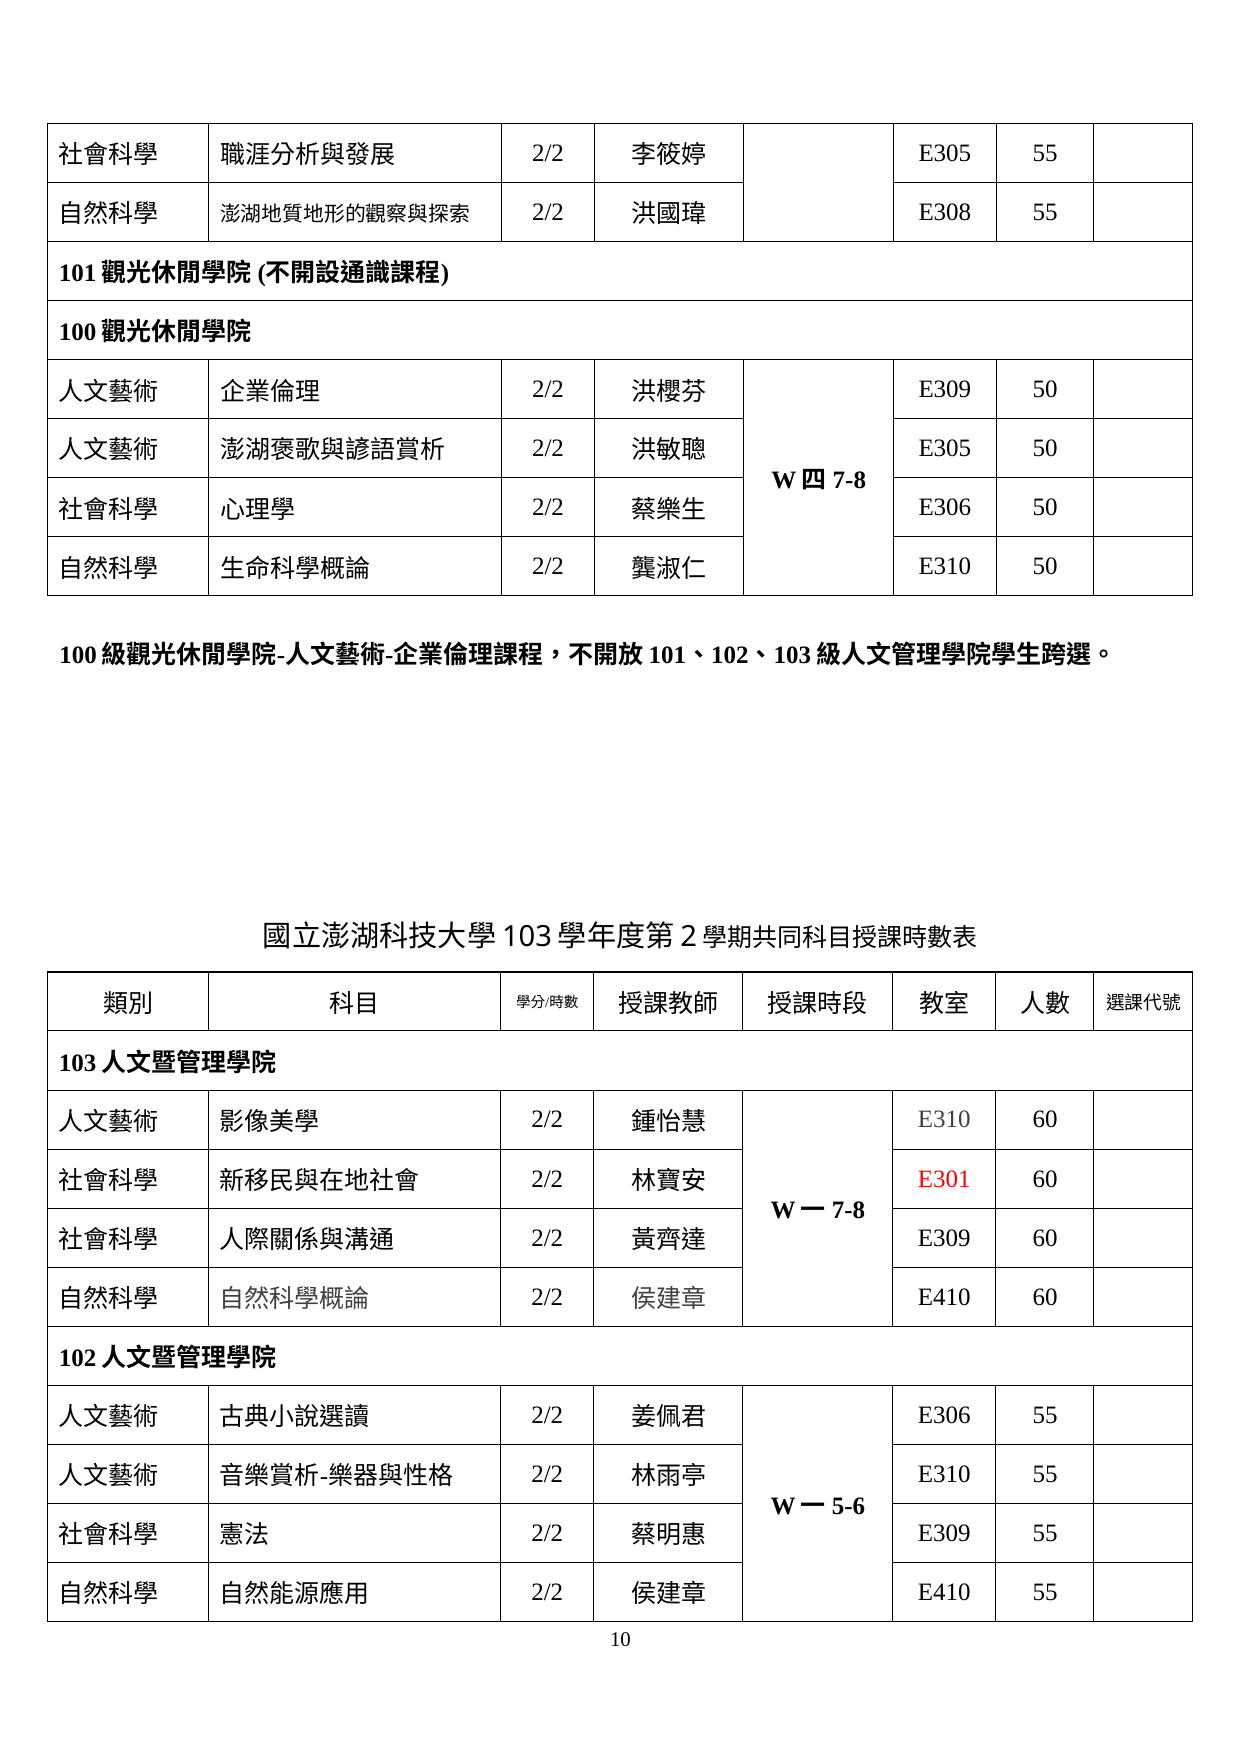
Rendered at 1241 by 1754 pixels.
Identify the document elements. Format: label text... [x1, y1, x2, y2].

table_cell 50 [997, 478, 1093, 536]
table_cell [1094, 1386, 1192, 1444]
table_cell 2/2 [502, 419, 594, 477]
table_cell 職涯分析與發展 [209, 124, 501, 182]
text 100級觀光休閒學院-人文藝術-企業倫理課程，不開放101、102、103級人文管理學院學生跨選。 [59, 634, 1181, 671]
table_cell E305 [894, 419, 996, 477]
table_cell 憲法 [209, 1504, 500, 1562]
table_cell 鍾怡慧 [594, 1091, 742, 1148]
table_cell E310 [893, 1091, 995, 1148]
table_cell 2/2 [501, 1209, 593, 1267]
table_cell 2/2 [502, 183, 594, 241]
table_cell 50 [997, 537, 1093, 595]
table_cell 2/2 [502, 360, 594, 418]
table_cell 101觀光休閒學院 (不開設通識課程) [48, 242, 1192, 300]
table_cell 2/2 [501, 1445, 593, 1503]
table_cell 60 [996, 1209, 1093, 1267]
table_cell 103人文暨管理學院 [48, 1031, 1192, 1089]
table_cell 龔淑仁 [595, 537, 743, 595]
table_cell E410 [893, 1268, 995, 1326]
table_cell 生命科學概論 [209, 537, 501, 595]
table_cell 自然科學 [48, 183, 208, 241]
table_cell 102人文暨管理學院 [48, 1327, 1192, 1385]
table_cell [1094, 1209, 1192, 1267]
table_cell 2/2 [502, 537, 594, 595]
table_cell 55 [996, 1386, 1093, 1444]
table_cell 侯建章 [594, 1563, 742, 1621]
table_cell [744, 124, 893, 241]
table_cell 黃齊達 [594, 1209, 742, 1267]
table_cell 古典小說選讀 [209, 1386, 500, 1444]
table_cell E309 [894, 360, 996, 418]
table_cell 人文藝術 [48, 1386, 208, 1444]
table_cell 心理學 [209, 478, 501, 536]
table_cell [1094, 1563, 1192, 1621]
table_cell 新移民與在地社會 [209, 1150, 500, 1208]
table_cell 60 [996, 1150, 1093, 1208]
table_cell E301 [893, 1150, 995, 1208]
table_cell 洪國瑋 [595, 183, 743, 241]
table_cell 李筱婷 [595, 124, 743, 182]
table_cell 人文藝術 [48, 360, 208, 418]
table_cell E310 [894, 537, 996, 595]
table_header 授課教師 [594, 973, 742, 1030]
table_cell E306 [894, 478, 996, 536]
table_cell 社會科學 [48, 124, 208, 182]
table_cell [1094, 537, 1192, 595]
table_cell 林寶安 [594, 1150, 742, 1208]
table_cell E410 [893, 1563, 995, 1621]
table_cell 2/2 [501, 1386, 593, 1444]
table_cell [1094, 1445, 1192, 1503]
table_cell 人文藝術 [48, 1445, 208, 1503]
table_header 類別 [48, 973, 208, 1030]
table_cell 2/2 [501, 1504, 593, 1562]
table_cell 2/2 [501, 1268, 593, 1326]
table_cell [1094, 1150, 1192, 1208]
table_cell E306 [893, 1386, 995, 1444]
table_cell 洪敏聰 [595, 419, 743, 477]
table_cell 人文藝術 [48, 1091, 208, 1148]
table_cell 社會科學 [48, 1209, 208, 1267]
table_cell 60 [996, 1091, 1093, 1148]
table_cell 自然科學 [48, 1563, 208, 1621]
table_cell 2/2 [502, 478, 594, 536]
table_cell 澎湖褒歌與諺語賞析 [209, 419, 501, 477]
table_cell 社會科學 [48, 478, 208, 536]
table_cell E305 [894, 124, 996, 182]
table_cell 洪櫻芬 [595, 360, 743, 418]
table_cell 企業倫理 [209, 360, 501, 418]
table_cell W四 7-8 [744, 360, 893, 595]
table_cell 2/2 [502, 124, 594, 182]
table_header 學分/時數 [501, 973, 593, 1030]
table_cell 60 [996, 1268, 1093, 1326]
table_header 人數 [996, 973, 1093, 1030]
table_cell 55 [996, 1445, 1093, 1503]
table_cell 100觀光休閒學院 [48, 301, 1192, 359]
table_cell 社會科學 [48, 1504, 208, 1562]
table_cell [1094, 478, 1192, 536]
table_header 科目 [209, 973, 500, 1030]
table_cell 蔡樂生 [595, 478, 743, 536]
table_cell 侯建章 [594, 1268, 742, 1326]
table_cell E309 [893, 1504, 995, 1562]
table_cell 影像美學 [209, 1091, 500, 1148]
table_cell W一 7-8 [743, 1091, 892, 1326]
table_header 教室 [893, 973, 995, 1030]
table_cell 林雨亭 [594, 1445, 742, 1503]
table_cell 2/2 [501, 1091, 593, 1148]
table_cell [1094, 1504, 1192, 1562]
table_cell 姜佩君 [594, 1386, 742, 1444]
table_cell 自然能源應用 [209, 1563, 500, 1621]
table_cell E310 [893, 1445, 995, 1503]
table_cell 自然科學 [48, 1268, 208, 1326]
table_cell 社會科學 [48, 1150, 208, 1208]
table_cell 50 [997, 360, 1093, 418]
table_cell 人文藝術 [48, 419, 208, 477]
table_cell 2/2 [501, 1150, 593, 1208]
table_cell [1094, 360, 1192, 418]
table_cell [1094, 1091, 1192, 1148]
table_cell 澎湖地質地形的觀察與探索 [209, 183, 501, 241]
table_cell E309 [893, 1209, 995, 1267]
table_cell W一 5-6 [743, 1386, 892, 1621]
table_cell 人際關係與溝通 [209, 1209, 500, 1267]
table_cell E308 [894, 183, 996, 241]
table_cell [1094, 124, 1192, 182]
table_header 選課代號 [1094, 973, 1192, 1030]
table_cell 2/2 [501, 1563, 593, 1621]
table_cell 55 [996, 1563, 1093, 1621]
table_cell 50 [997, 419, 1093, 477]
table_cell 蔡明惠 [594, 1504, 742, 1562]
table_header 授課時段 [743, 973, 892, 1030]
table_cell 55 [997, 183, 1093, 241]
table_cell [1094, 1268, 1192, 1326]
table_cell [1094, 183, 1192, 241]
text 國立澎湖科技大學103學年度第2學期共同科目授課時數表 [59, 896, 1181, 971]
table_cell 自然科學概論 [209, 1268, 500, 1326]
table_cell [1094, 419, 1192, 477]
table_cell 55 [996, 1504, 1093, 1562]
table_cell 55 [997, 124, 1093, 182]
table_cell 自然科學 [48, 537, 208, 595]
table_cell 音樂賞析-樂器與性格 [209, 1445, 500, 1503]
